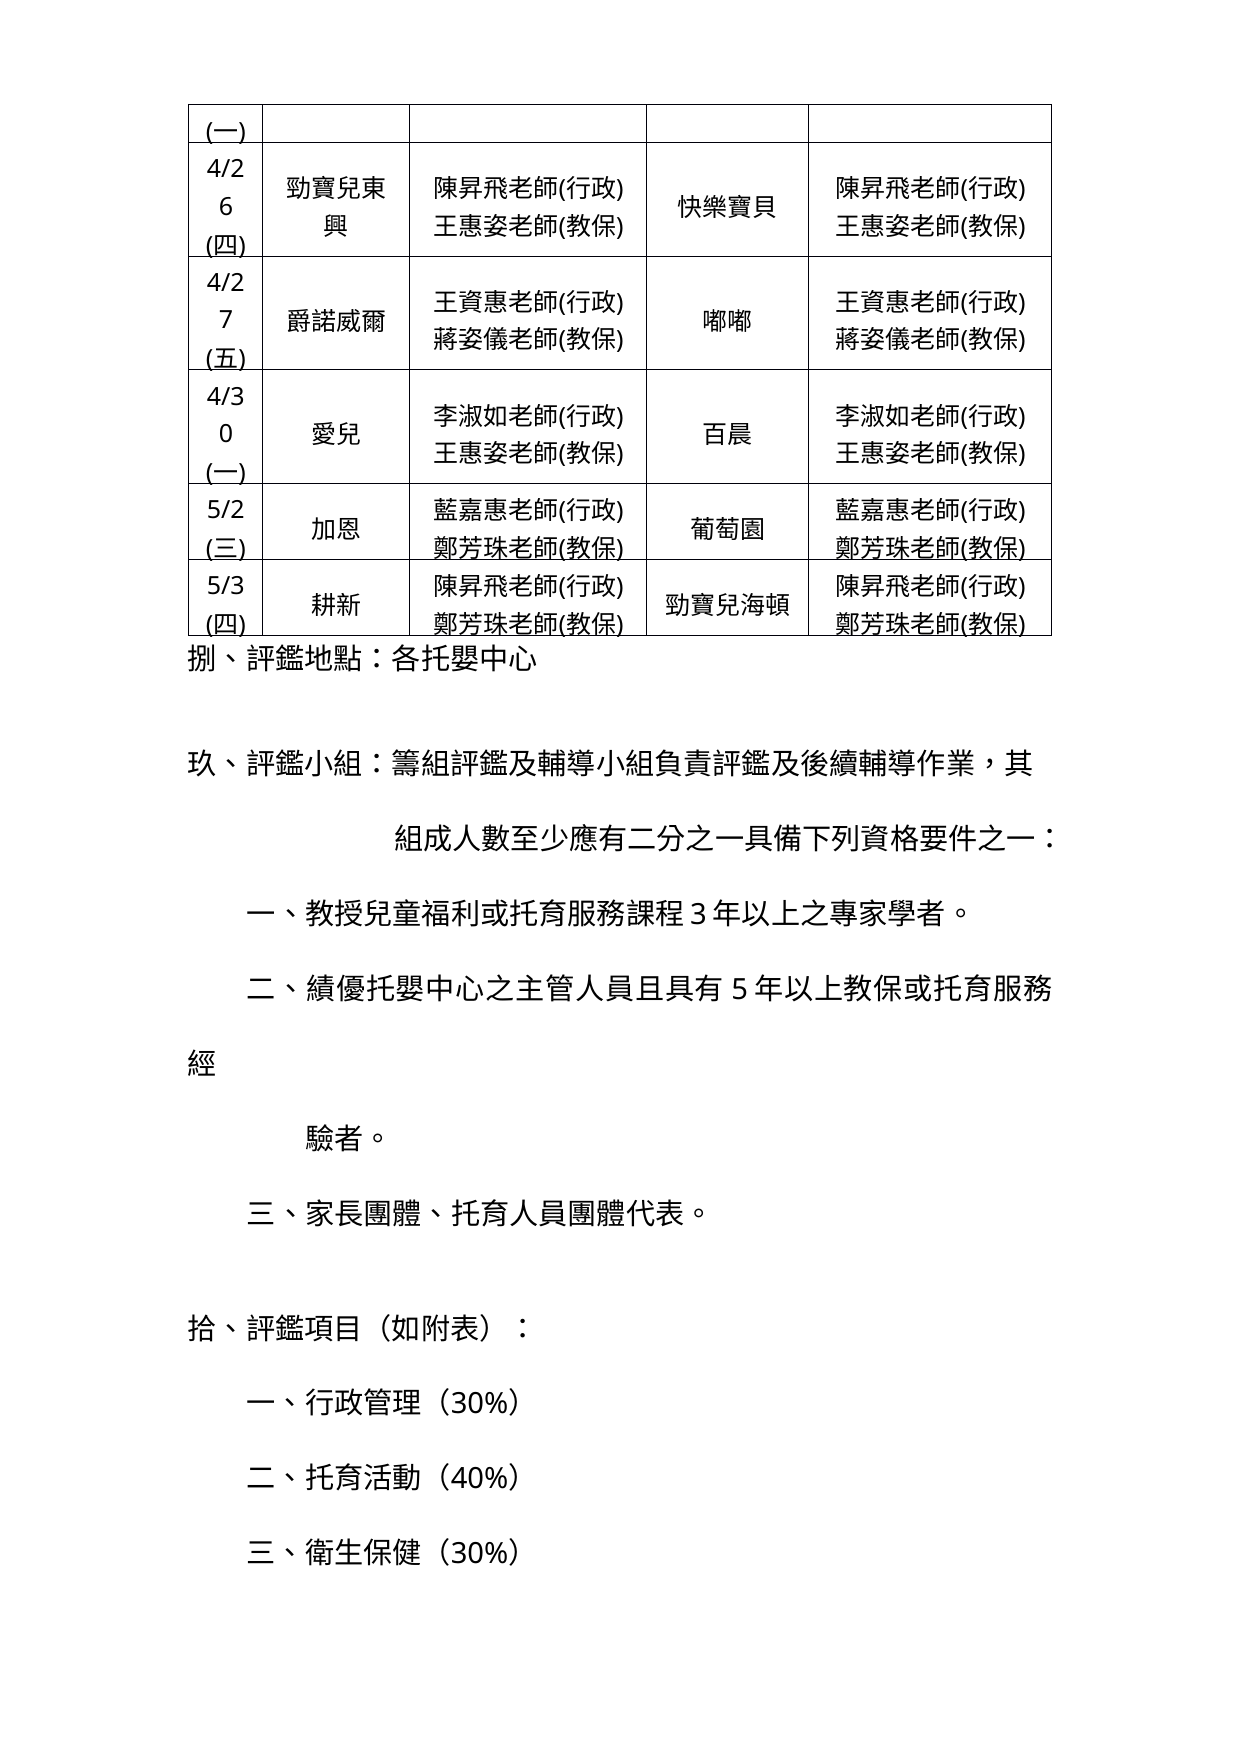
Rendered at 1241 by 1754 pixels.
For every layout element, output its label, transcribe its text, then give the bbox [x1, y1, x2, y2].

text 三、衛生保健（30%） [246, 1508, 1053, 1583]
table_cell 葡萄園 [647, 484, 808, 559]
table_cell 5/3 (四) [189, 560, 262, 635]
table_cell (一) [189, 105, 262, 142]
table_cell 藍嘉惠老師(行政) 鄭芳珠老師(教保) [410, 484, 646, 559]
table_cell 爵諾威爾 [263, 257, 409, 369]
table_cell 5/2 (三) [189, 484, 262, 559]
table_cell 快樂寶貝 [647, 143, 808, 256]
text 玖、評鑑小組：籌組評鑑及輔導小組負責評鑑及後續輔導作業，其組成人數至少應有二分之一具備下列資格要件之一： [187, 718, 1053, 868]
table_cell 陳昇飛老師(行政) 鄭芳珠老師(教保) [809, 560, 1051, 635]
text 三、家長團體、托育人員團體代表。 [247, 1168, 1053, 1243]
table_cell 王資惠老師(行政) 蔣姿儀老師(教保) [809, 257, 1051, 369]
table_cell 4/30(一) [189, 370, 262, 483]
table_cell 李淑如老師(行政) 王惠姿老師(教保) [809, 370, 1051, 483]
table_cell 百晨 [647, 370, 808, 483]
table_cell 愛兒 [263, 370, 409, 483]
table_cell [263, 105, 409, 142]
table_cell 陳昇飛老師(行政) 鄭芳珠老師(教保) [410, 560, 646, 635]
text 二、托育活動（40%） [246, 1433, 1053, 1508]
text 二、績優托嬰中心之主管人員且具有5年以上教保或托育服務經 [187, 943, 1053, 1093]
table_cell [410, 105, 646, 142]
table_cell 勁寶兒海頓 [647, 560, 808, 635]
table_cell 嘟嘟 [647, 257, 808, 369]
table_cell 陳昇飛老師(行政) 王惠姿老師(教保) [410, 143, 646, 256]
table_cell 陳昇飛老師(行政) 王惠姿老師(教保) [809, 143, 1051, 256]
text 捌、評鑑地點：各托嬰中心 [187, 636, 1053, 678]
table_cell 李淑如老師(行政) 王惠姿老師(教保) [410, 370, 646, 483]
table_cell 4/26(四) [189, 143, 262, 256]
table_cell 勁寶兒東興 [263, 143, 409, 256]
table_cell 加恩 [263, 484, 409, 559]
text 一、教授兒童福利或托育服務課程3年以上之專家學者。 [188, 868, 1053, 943]
table_cell 藍嘉惠老師(行政) 鄭芳珠老師(教保) [809, 484, 1051, 559]
text 拾、評鑑項目（如附表）： [187, 1283, 1053, 1358]
table_cell [647, 105, 808, 142]
text 一、行政管理（30%） [246, 1358, 1053, 1433]
text 驗者。 [291, 1093, 1053, 1168]
table_cell 4/27(五) [189, 257, 262, 369]
table_cell [809, 105, 1051, 142]
table_cell 耕新 [263, 560, 409, 635]
table_cell 王資惠老師(行政) 蔣姿儀老師(教保) [410, 257, 646, 369]
